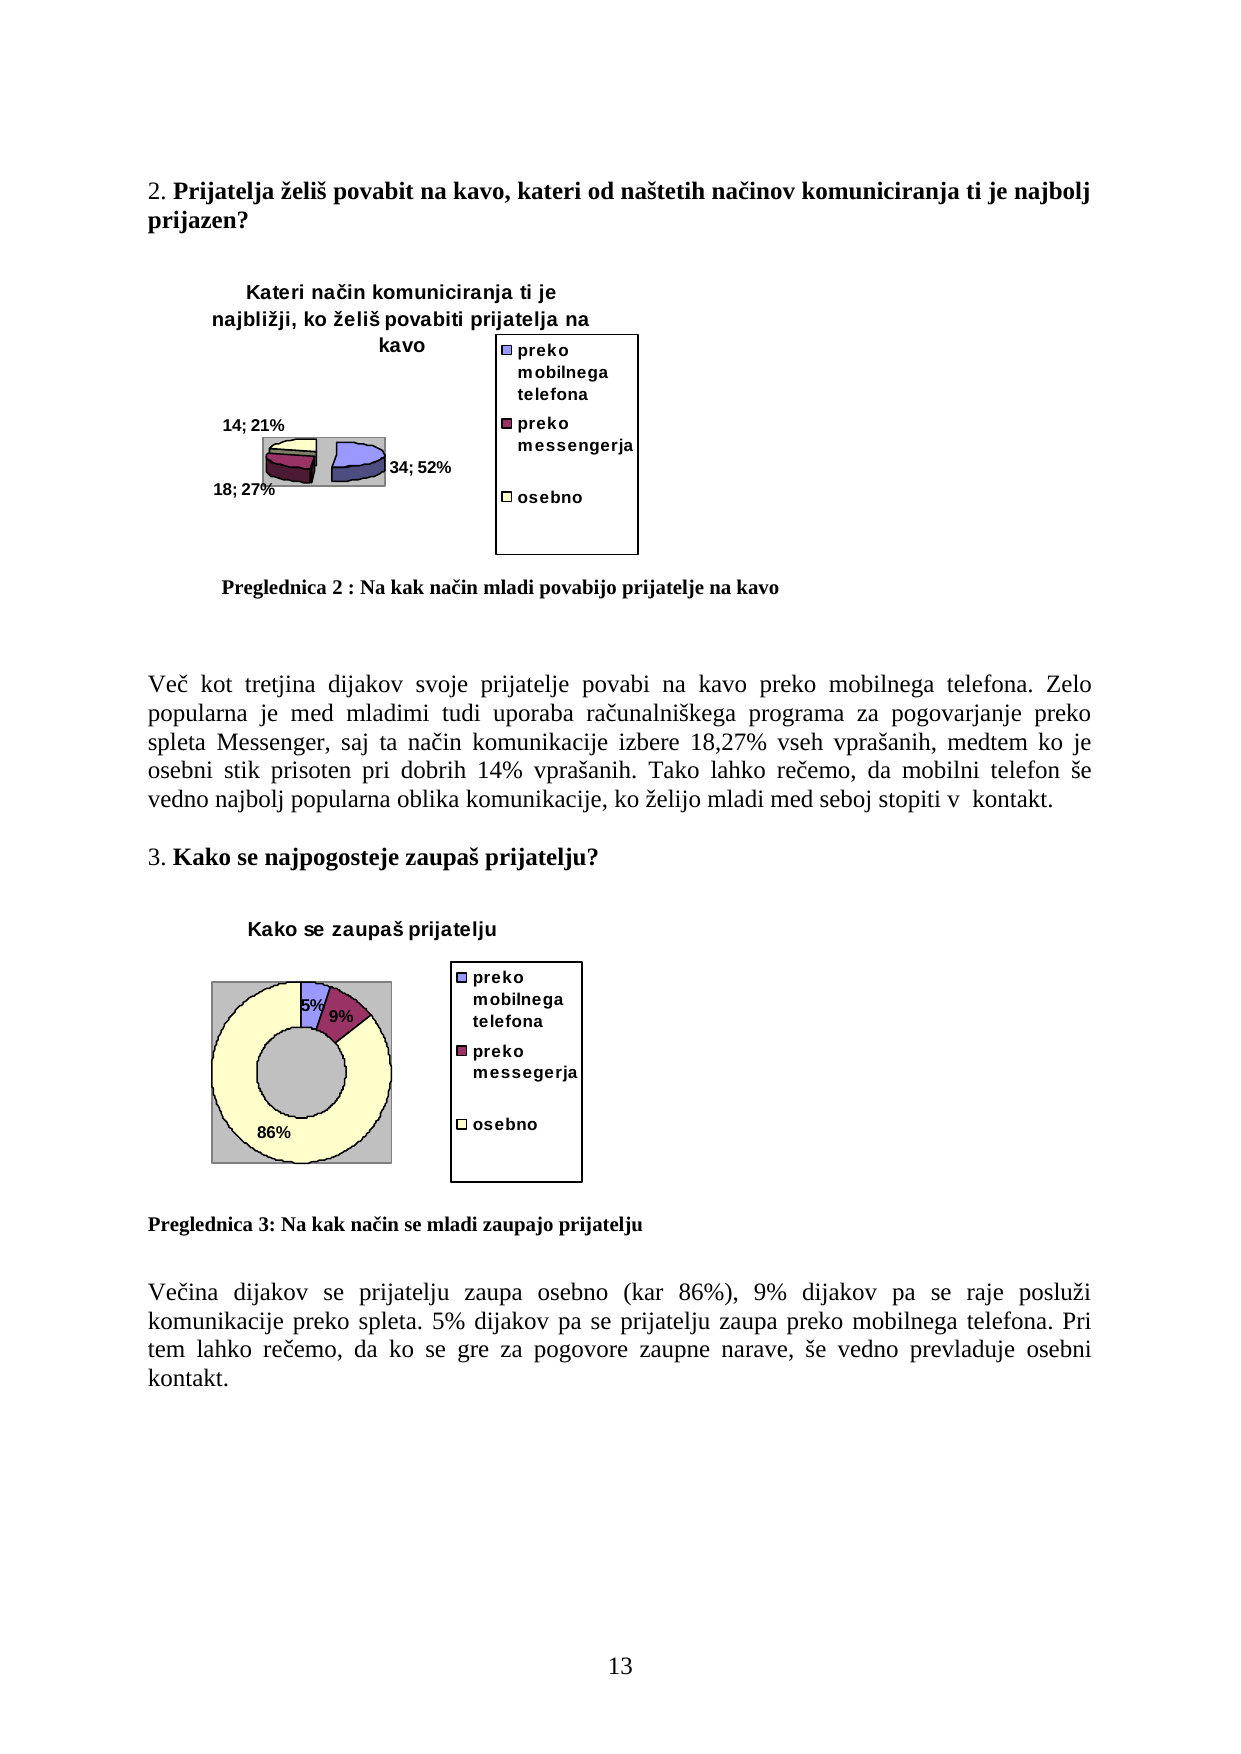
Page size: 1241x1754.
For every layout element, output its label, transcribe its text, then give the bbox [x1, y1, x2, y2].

text Preglednica 3: Na kak način se mladi zaupajo prijatelju [148, 1212, 1092, 1236]
text Preglednica 2 : Na kak način mladi povabijo prijatelje na kavo [148, 575, 1092, 599]
text 3. Kako se najpogosteje zaupaš prijatelju? [148, 842, 1092, 871]
text Več kot tretjina dijakov svoje prijatelje povabi na kavo preko mobilnega telefona. Zelo popularna je med mladimi tudi uporaba računalniškega programa za pogovarjanje preko spleta Messenger, saj ta način komunikacije izbere 18,27% vseh vprašanih, medtem ko je osebni stik prisoten pri dobrih 14% vprašanih. Tako lahko rečemo, da mobilni telefon še vedno najbolj popularna oblika komunikacije, ko želijo mladi med seboj stopiti v kontakt. [148, 669, 1092, 813]
text Večina dijakov se prijatelju zaupa osebno (kar 86%), 9% dijakov pa se raje posluži komunikacije preko spleta. 5% dijakov pa se prijatelju zaupa preko mobilnega telefona. Pri tem lahko rečemo, da ko se gre za pogovore zaupne narave, še vedno prevladuje osebni kontakt. [148, 1277, 1092, 1392]
text 2. Prijatelja želiš povabit na kavo, kateri od naštetih načinov komuniciranja ti je najbolj prijazen? [148, 176, 1092, 234]
